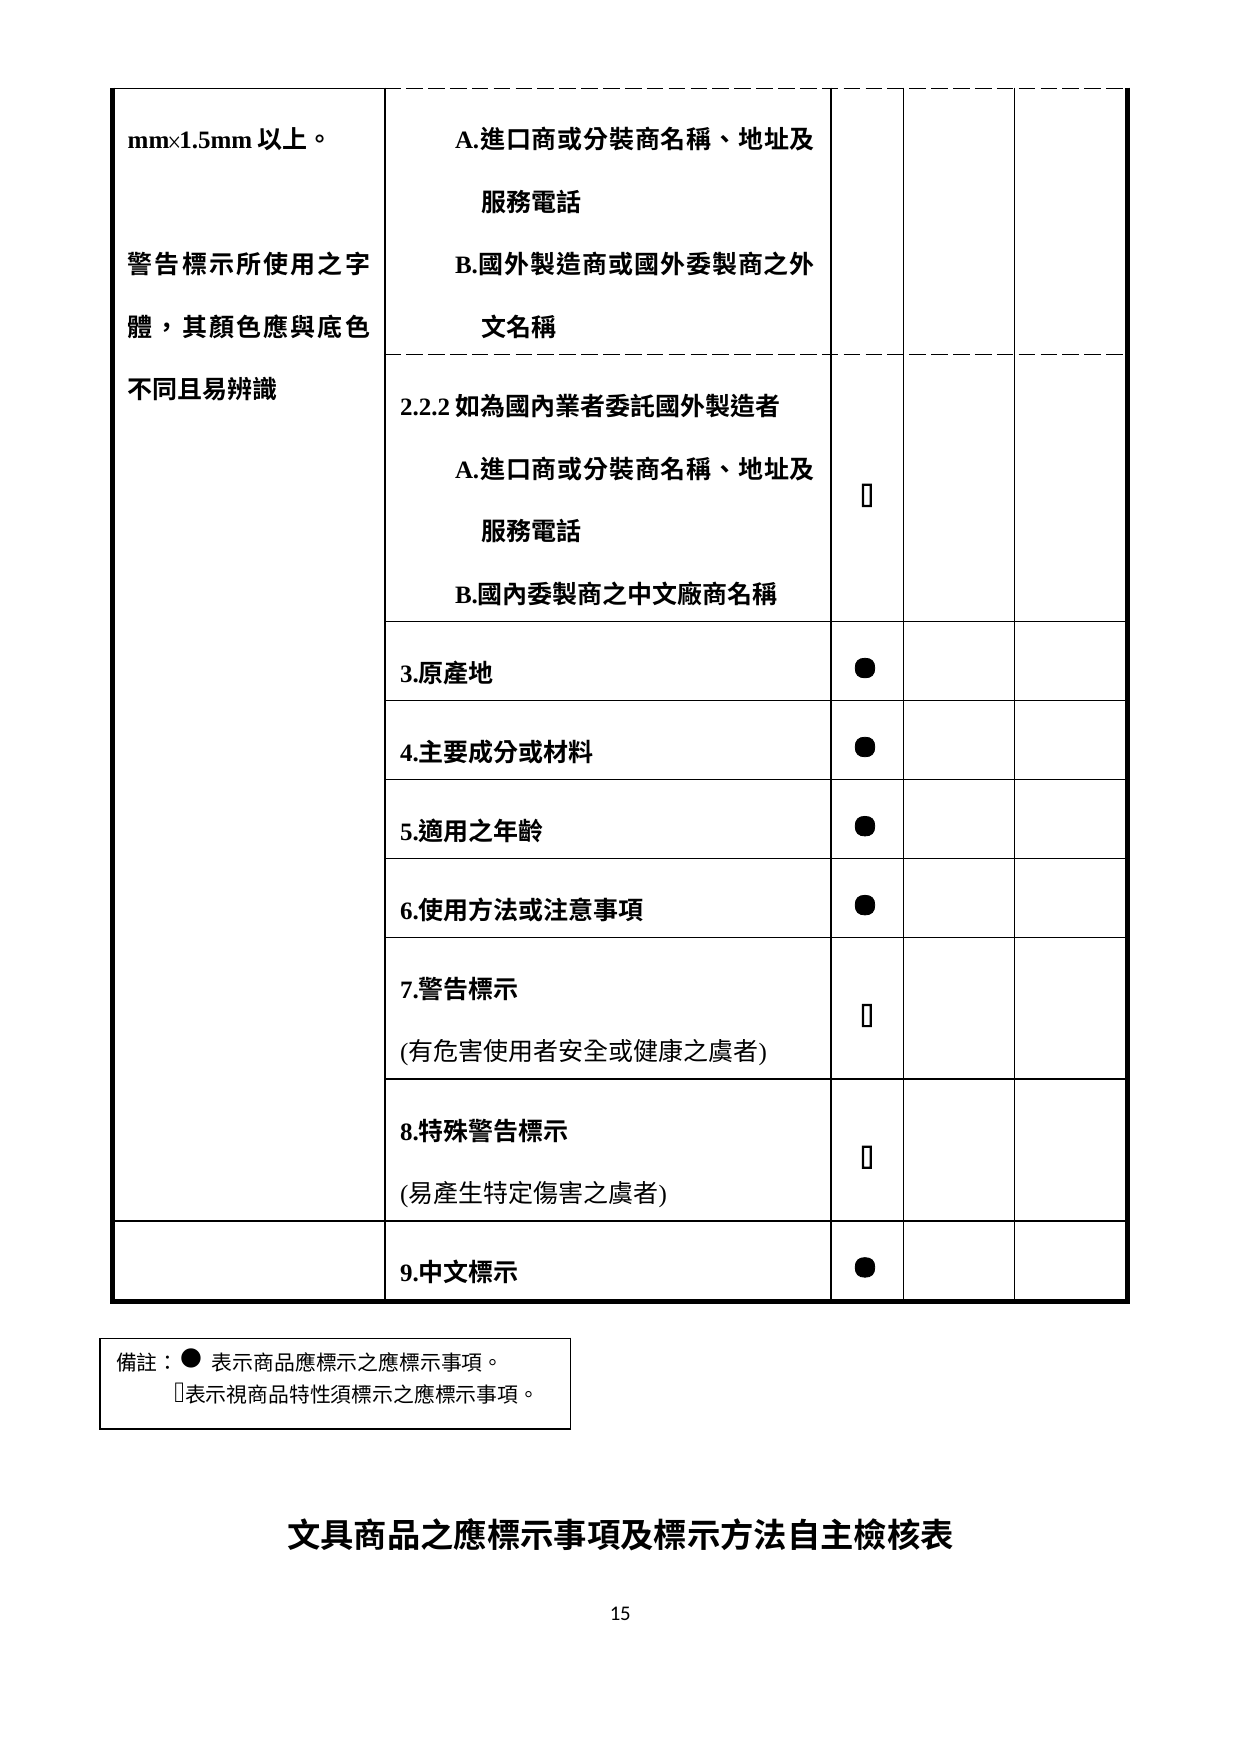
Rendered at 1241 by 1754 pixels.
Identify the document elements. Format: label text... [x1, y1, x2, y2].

table_cell [904, 1222, 1014, 1299]
table_cell  [832, 701, 903, 779]
table_cell [904, 701, 1014, 779]
table_cell 7.警告標示 (有危害使用者安全或健康之虞者) [386, 938, 830, 1078]
table_cell [832, 88, 903, 354]
table_cell [1015, 1222, 1125, 1299]
table_cell [1015, 354, 1125, 621]
table_cell [904, 780, 1014, 858]
table_cell  [832, 1080, 903, 1220]
table_cell [1015, 701, 1125, 779]
table_cell  [832, 354, 903, 621]
text 文具商品之應標示事項及標示方法自主檢核表 [112, 1491, 1128, 1554]
table_cell 3.原產地 [386, 622, 830, 699]
table_cell 6.使用方法或注意事項 [386, 859, 830, 937]
table_cell  [832, 780, 903, 858]
table_cell [904, 1080, 1014, 1220]
table_cell [115, 1222, 384, 1299]
table_cell 2.2.2如為國內業者委託國外製造者 A.進口商或分裝商名稱、地址及服務電話 B.國內委製商之中文廠商名稱 [386, 354, 830, 621]
table_cell 8.特殊警告標示 (易產生特定傷害之虞者) [386, 1080, 830, 1220]
table_cell  [832, 1222, 903, 1299]
table_cell [904, 88, 1014, 354]
table_cell  [832, 622, 903, 699]
table_cell A.進口商或分裝商名稱、地址及服務電話 B.國外製造商或國外委製商之外文名稱 [386, 88, 830, 354]
table_cell  [832, 859, 903, 937]
table_cell 5.適用之年齡 [386, 780, 830, 858]
table_cell [1015, 780, 1125, 858]
table_cell [904, 622, 1014, 699]
text 備註：表示商品應標示之應標示事項。 [116, 1347, 554, 1378]
table_cell mm╳1.5mm以上。 警告標示所使用之字體，其顏色應與底色不同且易辨識 [115, 89, 384, 1220]
table_cell [1015, 859, 1125, 937]
table_cell [904, 938, 1014, 1078]
table_cell [1015, 1080, 1125, 1220]
table_cell [1015, 938, 1125, 1078]
table_cell 9.中文標示 [386, 1222, 830, 1299]
text 表示視商品特性須標示之應標示事項。 [116, 1378, 554, 1408]
table_cell [904, 354, 1014, 621]
table_cell [1015, 88, 1125, 354]
table_cell [1015, 622, 1125, 699]
table_cell [904, 859, 1014, 937]
table_cell  [832, 938, 903, 1078]
table_cell 4.主要成分或材料 [386, 701, 830, 779]
